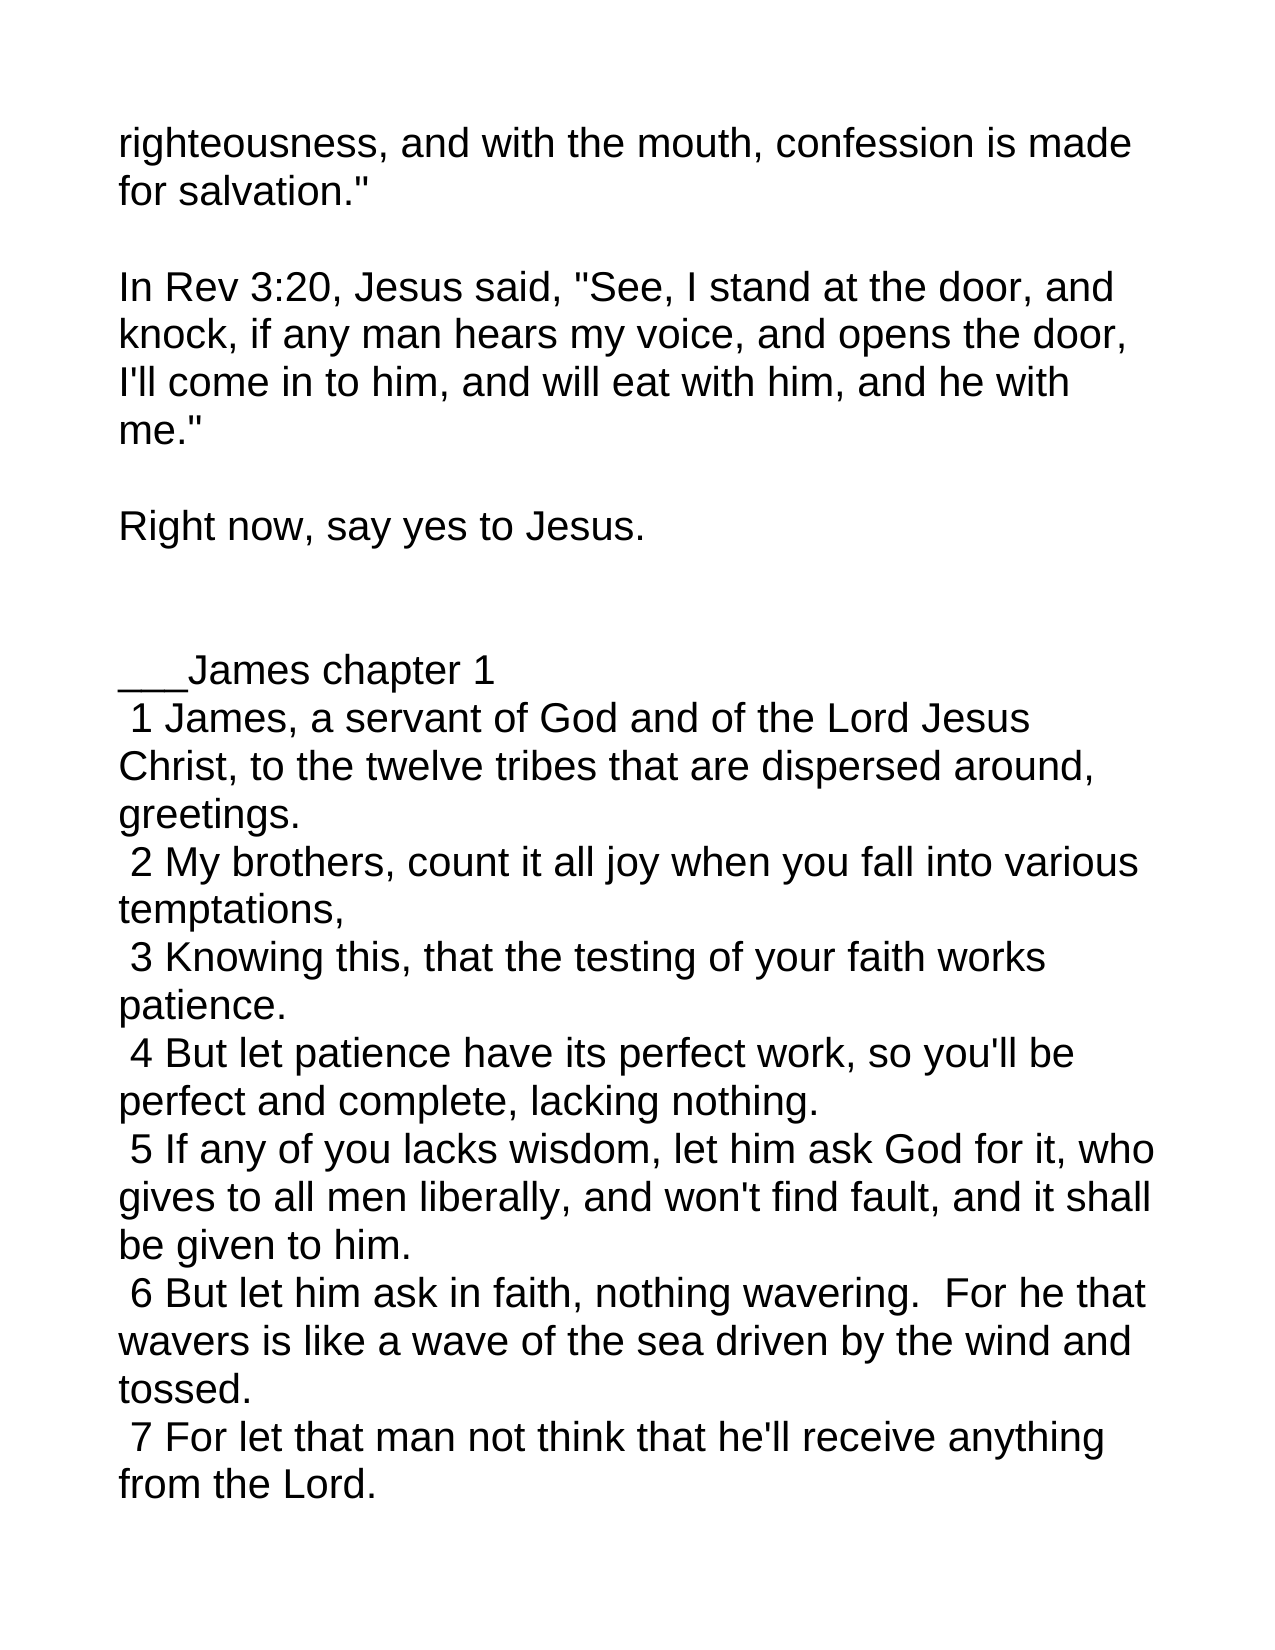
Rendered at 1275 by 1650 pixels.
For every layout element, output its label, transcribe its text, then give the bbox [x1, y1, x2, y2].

text righteousness, and with the mouth, confession is made for salvation." [118, 118, 1157, 214]
text Right now, say yes to Jesus. [118, 501, 1157, 549]
text 1 James, a servant of God and of the Lord Jesus Christ, to the twelve tribes that are dispersed around, greetings. [118, 693, 1157, 837]
text 4 But let patience have its perfect work, so you'll be perfect and complete, lacking nothing. [118, 1028, 1157, 1124]
text In Rev 3:20, Jesus said, "See, I stand at the door, and knock, if any man hears my voice, and opens the door, I'll come in to him, and will eat with him, and he with me." [118, 262, 1157, 453]
text 5 If any of you lacks wisdom, let him ask God for it, who gives to all men liberally, and won't find fault, and it shall be given to him. [118, 1124, 1157, 1268]
text 7 For let that man not think that he'll receive anything from the Lord. [118, 1412, 1157, 1508]
text ___James chapter 1 [118, 645, 1157, 693]
text 2 My brothers, count it all joy when you fall into various temptations, [118, 837, 1157, 933]
text 6 But let him ask in faith, nothing wavering. For he that wavers is like a wave of the sea driven by the wind and tossed. [118, 1268, 1157, 1412]
text 3 Knowing this, that the testing of your faith works patience. [118, 933, 1157, 1028]
